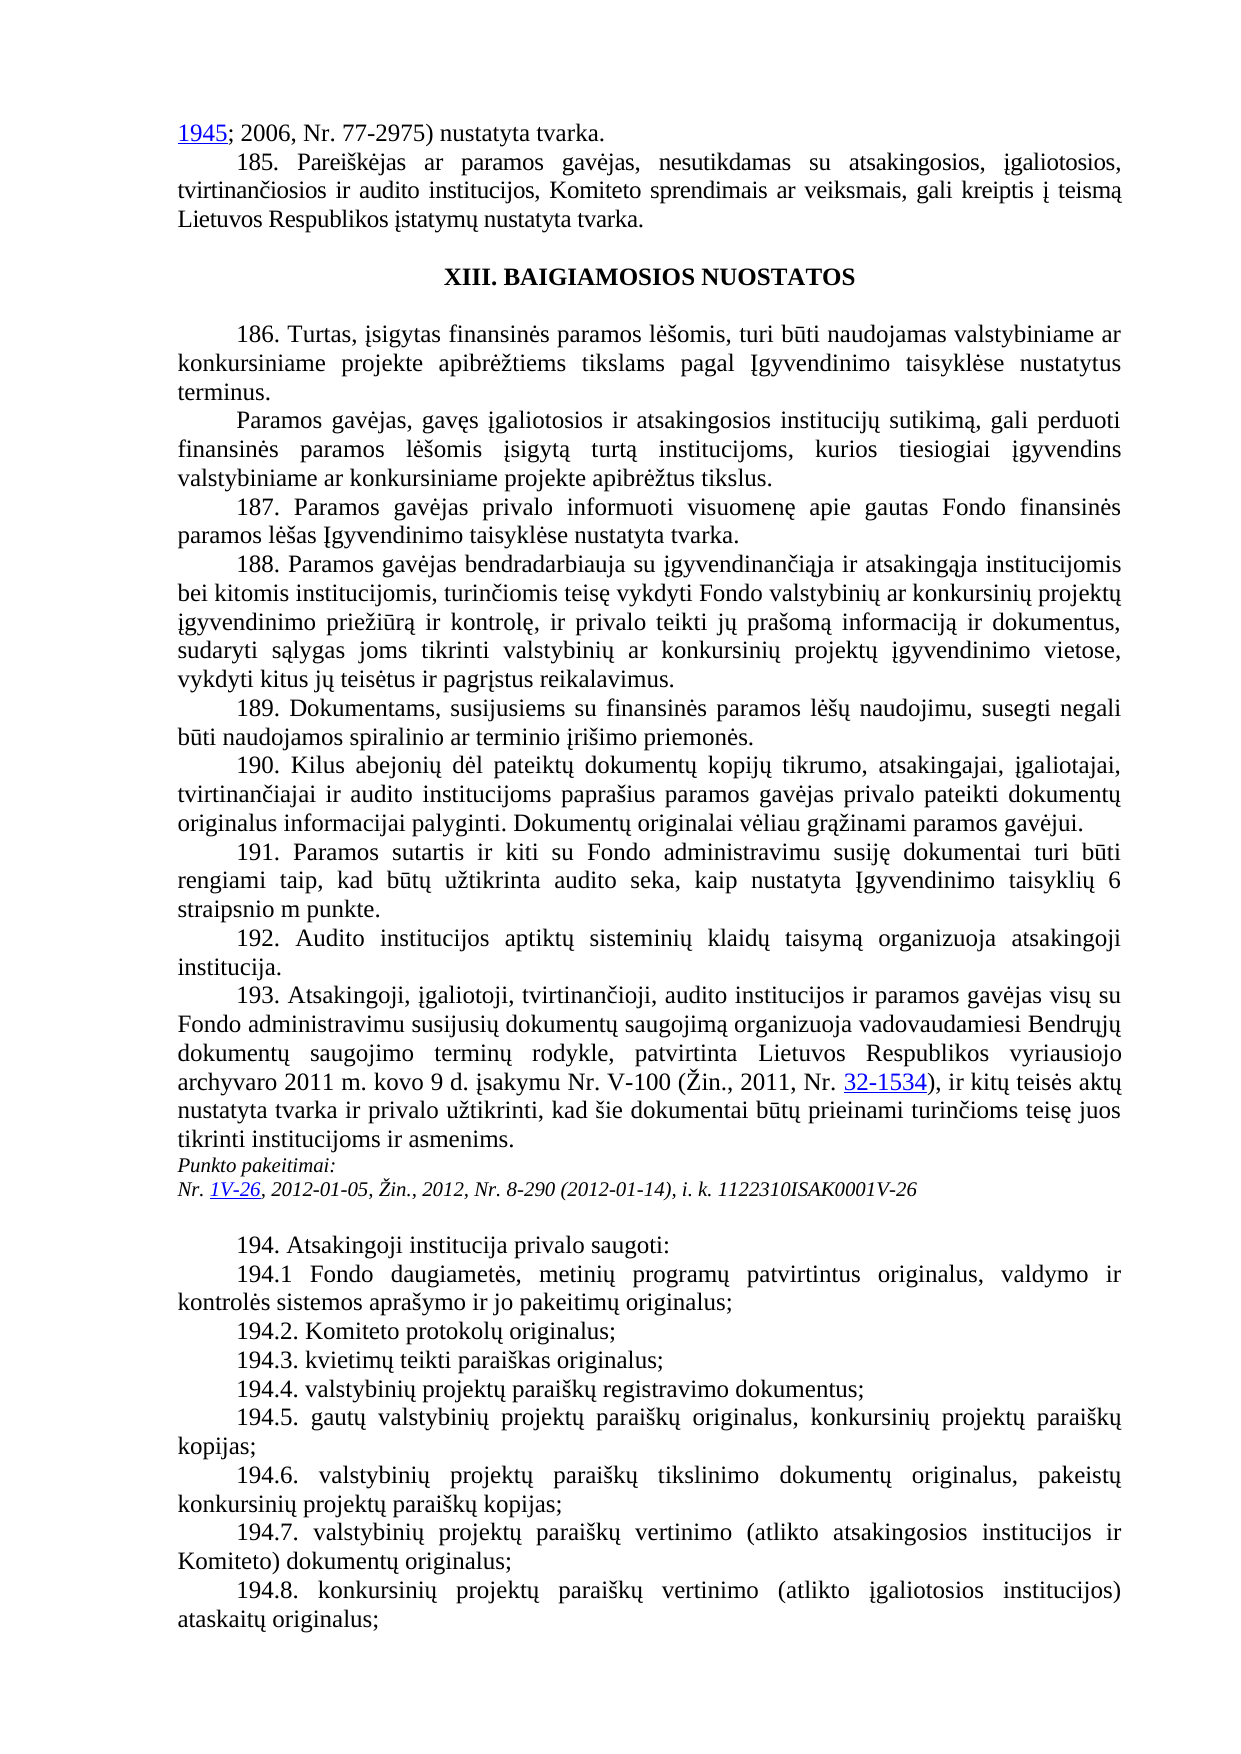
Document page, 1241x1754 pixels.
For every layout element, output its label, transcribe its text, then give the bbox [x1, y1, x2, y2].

text 188. Paramos gavėjas bendradarbiauja su įgyvendinančiąja ir atsakingąja institucijomis bei kitomis institucijomis, turinčiomis teisę vykdyti Fondo valstybinių ar konkursinių projektų įgyvendinimo priežiūrą ir kontrolę, ir privalo teikti jų prašomą informaciją ir dokumentus, sudaryti sąlygas joms tikrinti valstybinių ar konkursinių projektų įgyvendinimo vietose, vykdyti kitus jų teisėtus ir pagrįstus reikalavimus. [177, 549, 1122, 693]
text Nr. 1V-26, 2012-01-05, Žin., 2012, Nr. 8-290 (2012-01-14), i. k. 1122310ISAK0001V-26 [177, 1177, 1122, 1201]
text 194.1 Fondo daugiametės, metinių programų patvirtintus originalus, valdymo ir kontrolės sistemos aprašymo ir jo pakeitimų originalus; [177, 1259, 1122, 1316]
text 194.2. Komiteto protokolų originalus; [177, 1316, 1122, 1345]
text 194.7. valstybinių projektų paraiškų vertinimo (atlikto atsakingosios institucijos ir Komiteto) dokumentų originalus; [177, 1517, 1122, 1575]
text 194.8. konkursinių projektų paraiškų vertinimo (atlikto įgaliotosios institucijos) ataskaitų originalus; [177, 1575, 1122, 1632]
text 194.5. gautų valstybinių projektų paraiškų originalus, konkursinių projektų paraiškų kopijas; [177, 1402, 1122, 1460]
text 194. Atsakingoji institucija privalo saugoti: [177, 1230, 1122, 1259]
text 1945; 2006, Nr. 77-2975) nustatyta tvarka. [177, 118, 1122, 147]
text 191. Paramos sutartis ir kiti su Fondo administravimu susiję dokumentai turi būti rengiami taip, kad būtų užtikrinta audito seka, kaip nustatyta Įgyvendinimo taisyklių 6 straipsnio m punkte. [177, 837, 1122, 923]
text 194.6. valstybinių projektų paraiškų tikslinimo dokumentų originalus, pakeistų konkursinių projektų paraiškų kopijas; [177, 1460, 1122, 1517]
text 187. Paramos gavėjas privalo informuoti visuomenę apie gautas Fondo finansinės paramos lėšas Įgyvendinimo taisyklėse nustatyta tvarka. [177, 492, 1122, 549]
text Paramos gavėjas, gavęs įgaliotosios ir atsakingosios institucijų sutikimą, gali perduoti finansinės paramos lėšomis įsigytą turtą institucijoms, kurios tiesiogiai įgyvendins valstybiniame ar konkursiniame projekte apibrėžtus tikslus. [177, 406, 1122, 492]
text 194.4. valstybinių projektų paraiškų registravimo dokumentus; [177, 1374, 1122, 1402]
text 185. Pareiškėjas ar paramos gavėjas, nesutikdamas su atsakingosios, įgaliotosios, tvirtinančiosios ir audito institucijos, Komiteto sprendimais ar veiksmais, gali kreiptis į teismą Lietuvos Respublikos įstatymų nustatyta tvarka. [177, 147, 1122, 233]
text 190. Kilus abejonių dėl pateiktų dokumentų kopijų tikrumo, atsakingajai, įgaliotajai, tvirtinančiajai ir audito institucijoms paprašius paramos gavėjas privalo pateikti dokumentų originalus informacijai palyginti. Dokumentų originalai vėliau grąžinami paramos gavėjui. [177, 751, 1122, 837]
text XIII. BAIGIAMOSIOS NUOSTATOS [177, 262, 1122, 291]
text 193. Atsakingoji, įgaliotoji, tvirtinančioji, audito institucijos ir paramos gavėjas visų su Fondo administravimu susijusių dokumentų saugojimą organizuoja vadovaudamiesi Bendrųjų dokumentų saugojimo terminų rodykle, patvirtinta Lietuvos Respublikos vyriausiojo archyvaro 2011 m. kovo 9 d. įsakymu Nr. V-100 (Žin., 2011, Nr. 32-1534), ir kitų teisės aktų nustatyta tvarka ir privalo užtikrinti, kad šie dokumentai būtų prieinami turinčioms teisę juos tikrinti institucijoms ir asmenims. [177, 981, 1122, 1153]
text 192. Audito institucijos aptiktų sisteminių klaidų taisymą organizuoja atsakingoji institucija. [177, 923, 1122, 981]
text 194.3. kvietimų teikti paraiškas originalus; [177, 1345, 1122, 1374]
text Punkto pakeitimai: [177, 1153, 1122, 1177]
text 189. Dokumentams, susijusiems su finansinės paramos lėšų naudojimu, susegti negali būti naudojamos spiralinio ar terminio įrišimo priemonės. [177, 693, 1122, 751]
text 186. Turtas, įsigytas finansinės paramos lėšomis, turi būti naudojamas valstybiniame ar konkursiniame projekte apibrėžtiems tikslams pagal Įgyvendinimo taisyklėse nustatytus terminus. [177, 319, 1122, 406]
